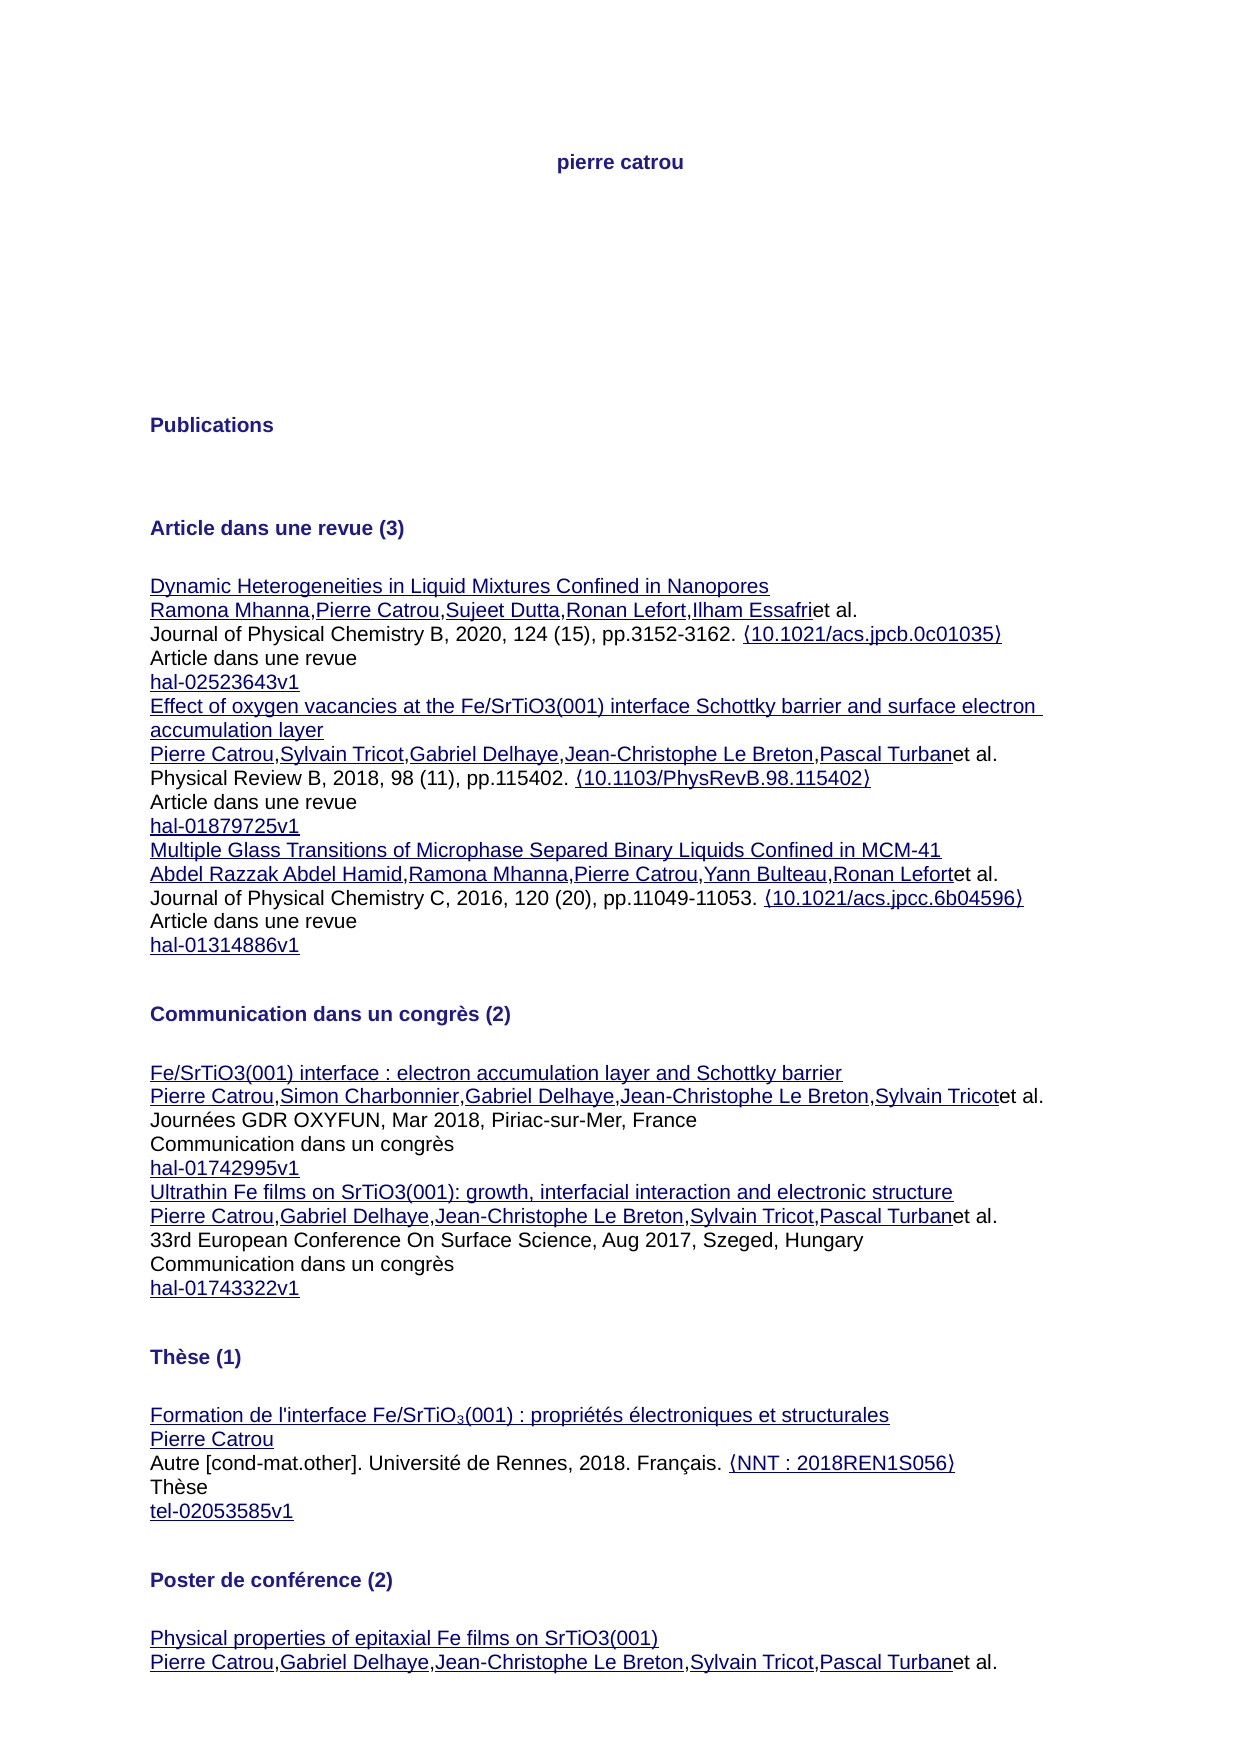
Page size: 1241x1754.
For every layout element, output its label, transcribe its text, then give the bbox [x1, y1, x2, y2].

subtitle Publications [150, 412, 1090, 436]
table_cell Multiple Glass Transitions of Microphase Separed Binary Liquids Confined in MCM-41 Abdel Razzak Abdel Hamid,Ramona Mhanna,Pierre Catrou,Yann Bulteau,Ronan Lefortet al. Journal of Physical Chemistry C, 2016, 120 (20), pp.11049-11053. ⟨10.1021/acs.jpcc.6b04596⟩ Article dans une revue hal-01314886v1 [150, 838, 1090, 957]
table_cell Effect of oxygen vacancies at the Fe/SrTiO3(001) interface Schottky barrier and surface electron accumulation layer Pierre Catrou,Sylvain Tricot,Gabriel Delhaye,Jean-Christophe Le Breton,Pascal Turbanet al. Physical Review B, 2018, 98 (11), pp.115402. ⟨10.1103/PhysRevB.98.115402⟩ Article dans une revue hal-01879725v1 [150, 694, 1090, 837]
table_header Dynamic Heterogeneities in Liquid Mixtures Confined in Nanopores Ramona Mhanna,Pierre Catrou,Sujeet Dutta,Ronan Lefort,Ilham Essafriet al. Journal of Physical Chemistry B, 2020, 124 (15), pp.3152-3162. ⟨10.1021/acs.jpcb.0c01035⟩ Article dans une revue hal-02523643v1 [150, 574, 1090, 694]
subtitle Communication dans un congrès (2) [150, 1002, 1090, 1026]
table_header Formation de l'interface Fe/SrTiO₃(001) : propriétés électroniques et structurales Pierre Catrou Autre [cond-mat.other]. Université de Rennes, 2018. Français. ⟨NNT : 2018REN1S056⟩ Thèse tel-02053585v1 [150, 1403, 1090, 1523]
subtitle Article dans une revue (3) [150, 516, 1090, 539]
subtitle Poster de conférence (2) [150, 1568, 1090, 1592]
subtitle pierre catrou [150, 150, 1090, 174]
table_cell Ultrathin Fe films on SrTiO3(001): growth, interfacial interaction and electronic structure Pierre Catrou,Gabriel Delhaye,Jean-Christophe Le Breton,Sylvain Tricot,Pascal Turbanet al. 33rd European Conference On Surface Science, Aug 2017, Szeged, Hungary Communication dans un congrès hal-01743322v1 [150, 1180, 1090, 1300]
subtitle Thèse (1) [150, 1345, 1090, 1369]
table_header Physical properties of epitaxial Fe films on SrTiO3(001) Pierre Catrou,Gabriel Delhaye,Jean-Christophe Le Breton,Sylvain Tricot,Pascal Turbanet al. [150, 1626, 1090, 1674]
table_header Fe/SrTiO3(001) interface : electron accumulation layer and Schottky barrier Pierre Catrou,Simon Charbonnier,Gabriel Delhaye,Jean-Christophe Le Breton,Sylvain Tricotet al. Journées GDR OXYFUN, Mar 2018, Piriac-sur-Mer, France Communication dans un congrès hal-01742995v1 [150, 1060, 1090, 1180]
